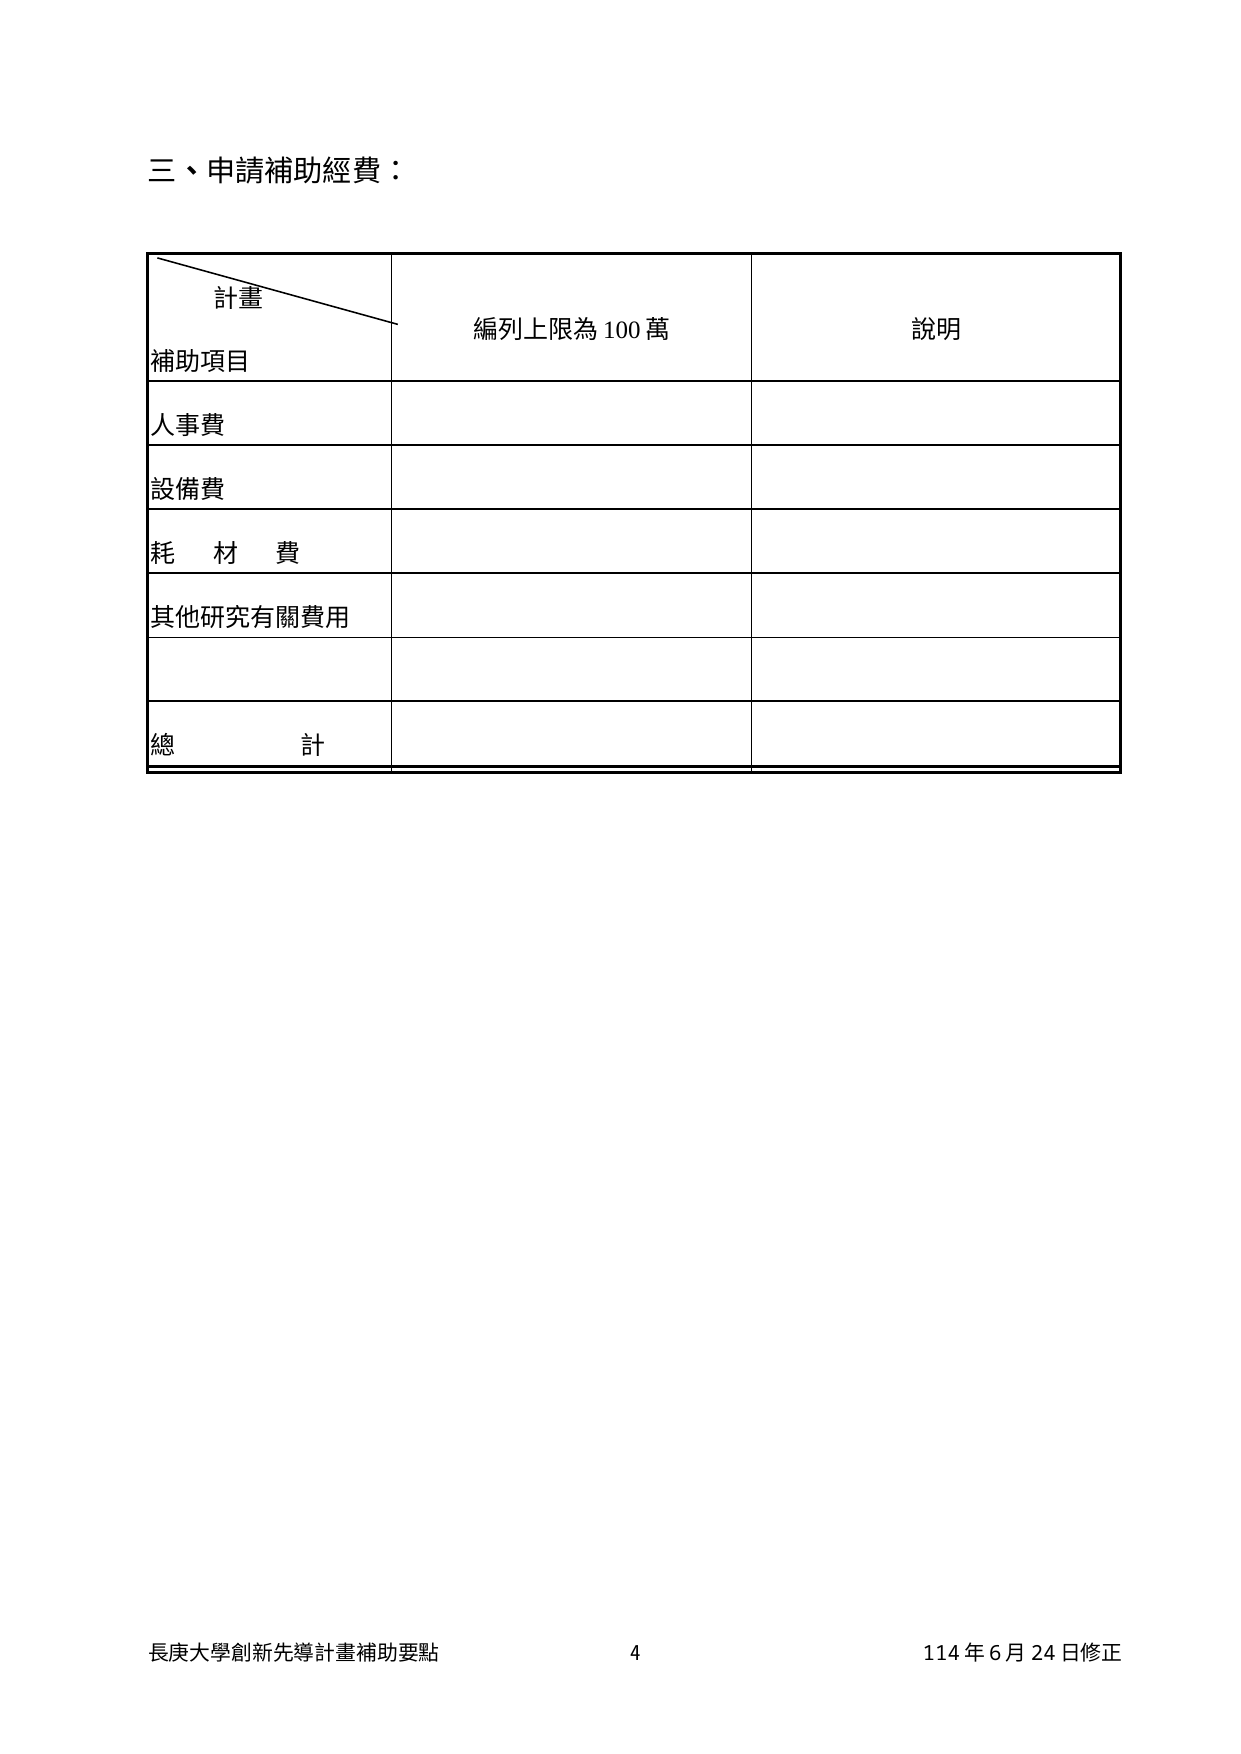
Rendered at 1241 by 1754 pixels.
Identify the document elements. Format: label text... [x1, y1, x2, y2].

table_header 編列上限為100萬 [392, 255, 751, 380]
table_cell [752, 446, 1119, 508]
table_cell [392, 702, 751, 764]
table_cell [392, 446, 751, 508]
table_cell 設備費 [149, 446, 391, 508]
table_cell 耗 材 費 [149, 510, 391, 572]
table_cell [752, 510, 1119, 572]
table_header 計畫 補助項目 [149, 255, 391, 380]
table_cell [149, 638, 391, 700]
table_cell [392, 382, 751, 444]
table_cell [752, 574, 1119, 636]
table_header 說明 [752, 255, 1119, 380]
table_cell [392, 638, 751, 700]
table_cell [752, 382, 1119, 444]
table_cell [392, 510, 751, 572]
table_cell 人事費 [149, 382, 391, 444]
table_cell 總 計 [149, 702, 391, 764]
table_cell [392, 574, 751, 636]
table_cell [752, 702, 1119, 764]
table_cell [752, 638, 1119, 700]
text 三、申請補助經費： [148, 127, 1122, 189]
table_cell 其他研究有關費用 [149, 574, 391, 636]
